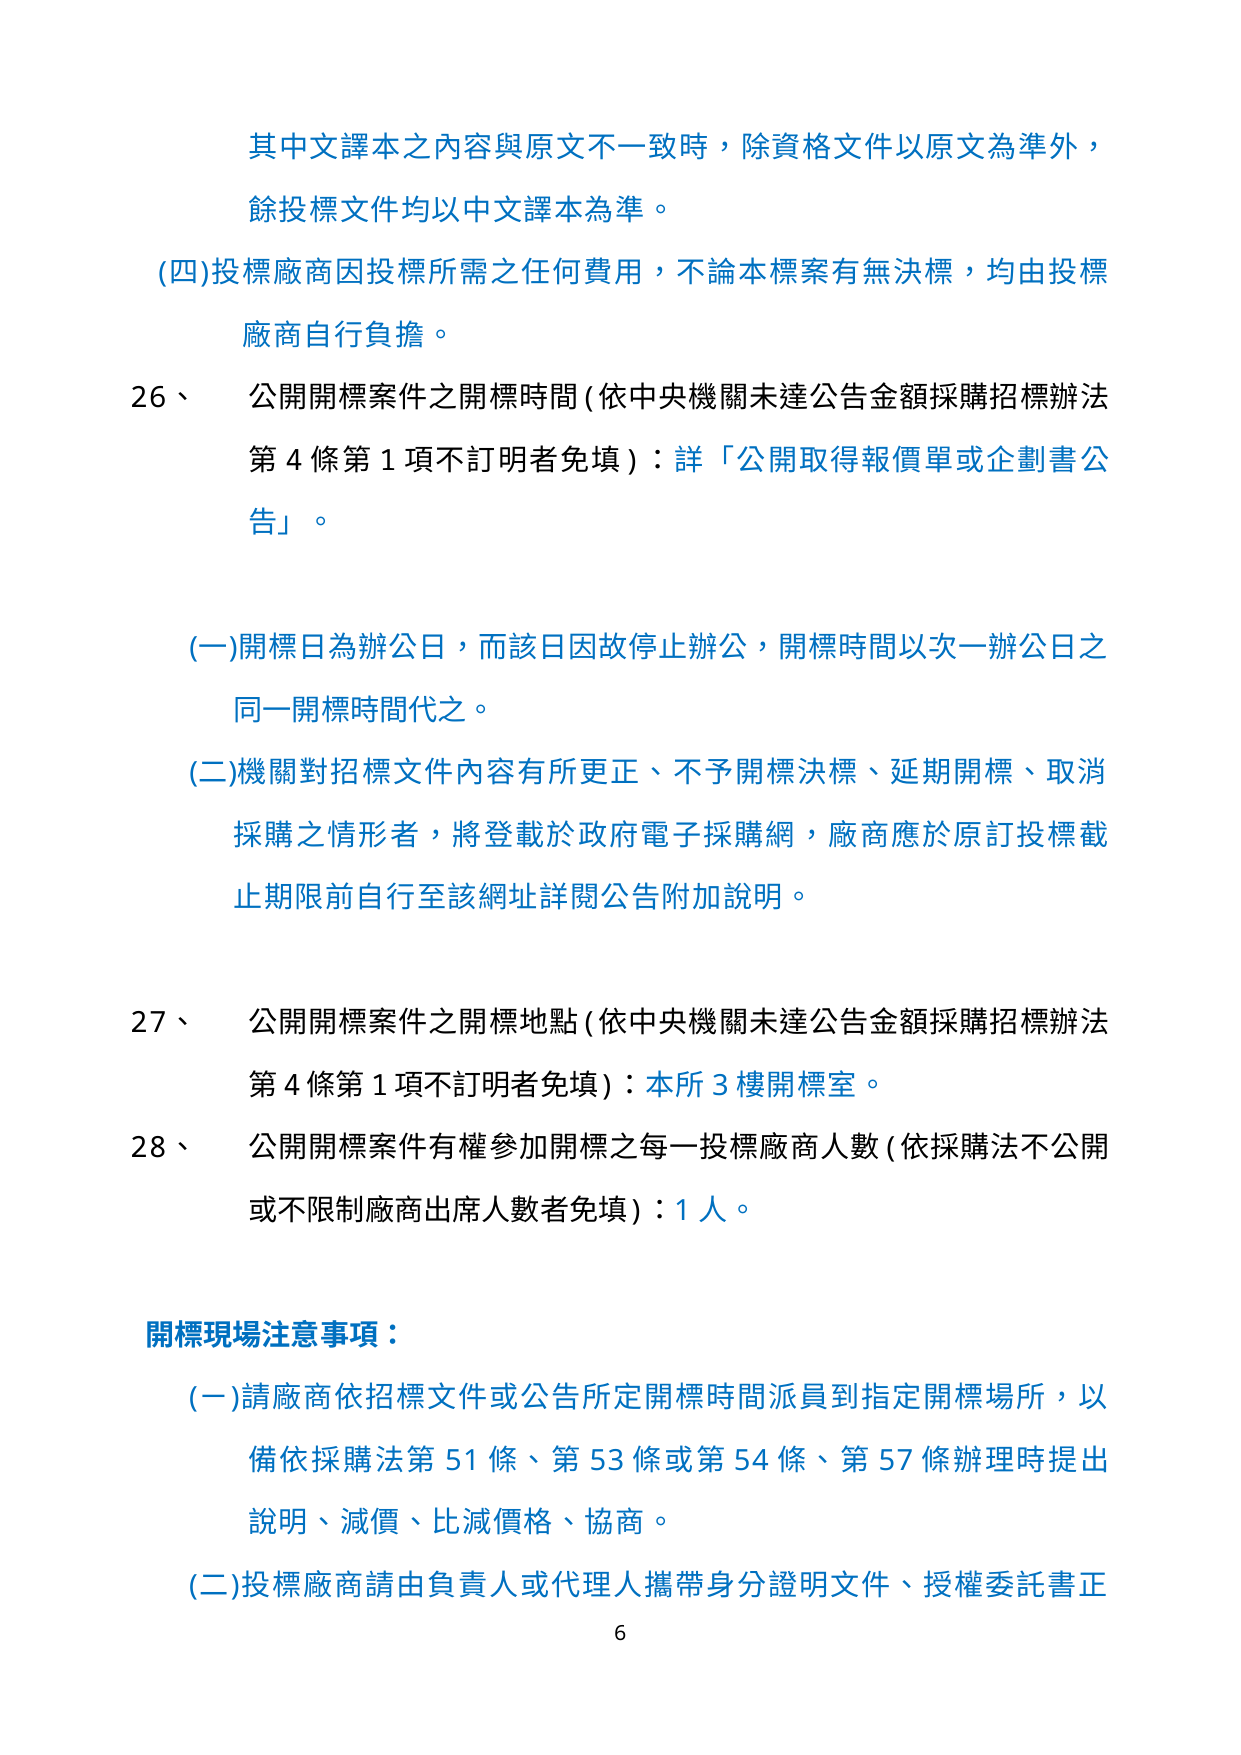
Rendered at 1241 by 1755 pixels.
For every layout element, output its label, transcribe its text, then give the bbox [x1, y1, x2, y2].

list 公開開標案件之開標地點(依中央機關未達公告金額採購招標辦法第4條第1項不訂明者免填)：本所3樓開標室。 [130, 978, 1110, 1103]
text (ㄧ)請廠商依招標文件或公告所定開標時間派員到指定開標場所，以備依採購法第51條、第53條或第54條、第57條辦理時提出說明、減價、比減價格、協商。 [189, 1353, 1110, 1541]
list 公開開標案件之開標時間(依中央機關未達公告金額採購招標辦法第4條第1項不訂明者免填)：詳「公開取得報價單或企劃書公告」。 [130, 353, 1110, 541]
text (四)投標廠商因投標所需之任何費用，不論本標案有無決標，均由投標廠商自行負擔。 [130, 228, 1110, 353]
list 公開開標案件有權參加開標之每一投標廠商人數(依採購法不公開或不限制廠商出席人數者免填)：1人。 [130, 1103, 1110, 1228]
text (­二)投標廠商請由負責人或代理人攜帶身分證明文件、授權委託書正 [189, 1541, 1110, 1603]
text (二)機關對招標文件內容有所更正、不予開標決標、延期開標、取消採購之情形者，將登載於政府電子採購網，廠商應於原訂投標截止期限前自行至該網址詳閱公告附加說明。 [189, 728, 1110, 916]
text 開標現場注意事項： [145, 1291, 1110, 1353]
text (一)開標日為辦公日，而該日因故停止辦公，開標時間以次一辦公日之同一開標時間代之。 [189, 603, 1110, 728]
text 其中文譯本之內容與原文不一致時，除資格文件以原文為準外，餘投標文件均以中文譯本為準。 [130, 103, 1110, 228]
